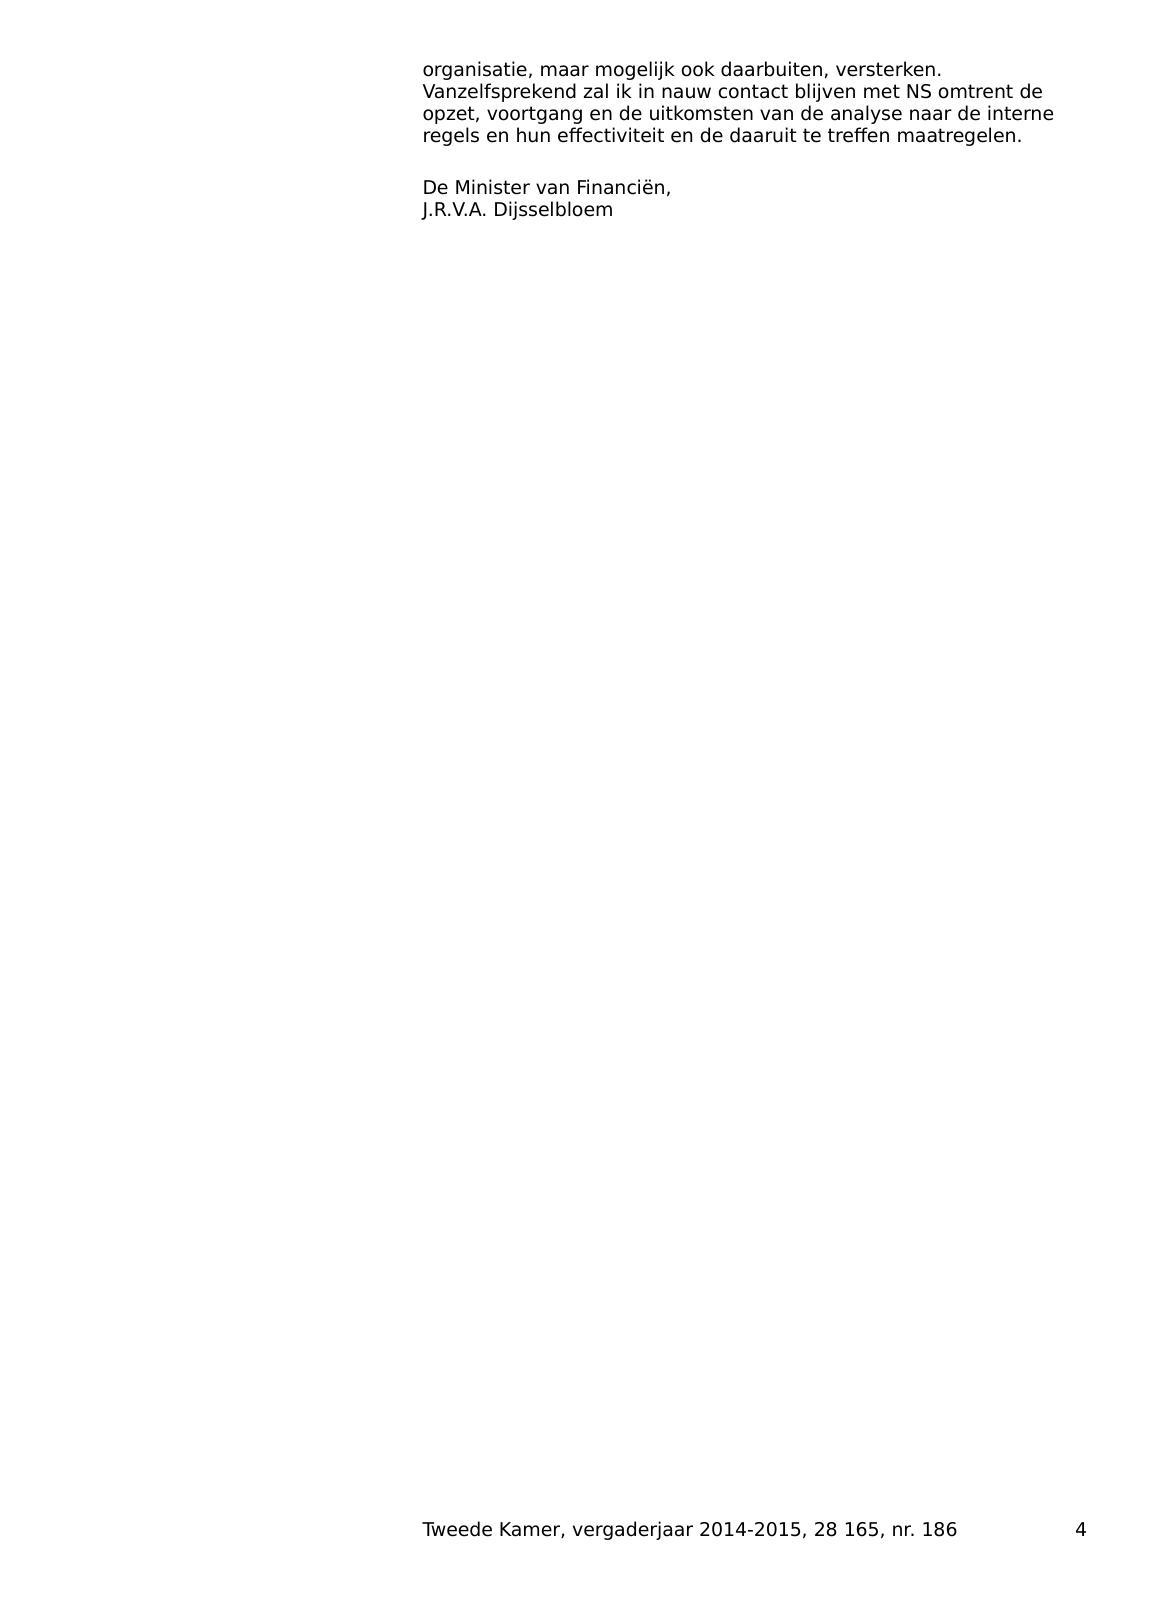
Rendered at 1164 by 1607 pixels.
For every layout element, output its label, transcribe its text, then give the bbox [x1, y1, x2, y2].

text De Minister van Financiën, J.R.V.A. Dijsselbloem [422, 177, 1087, 221]
text organisatie, maar mogelijk ook daarbuiten, versterken. Vanzelfsprekend zal ik in nauw contact blijven met NS omtrent de opzet, voortgang en de uitkomsten van de analyse naar de interne regels en hun effectiviteit en de daaruit te treffen maatregelen. [422, 59, 1087, 147]
